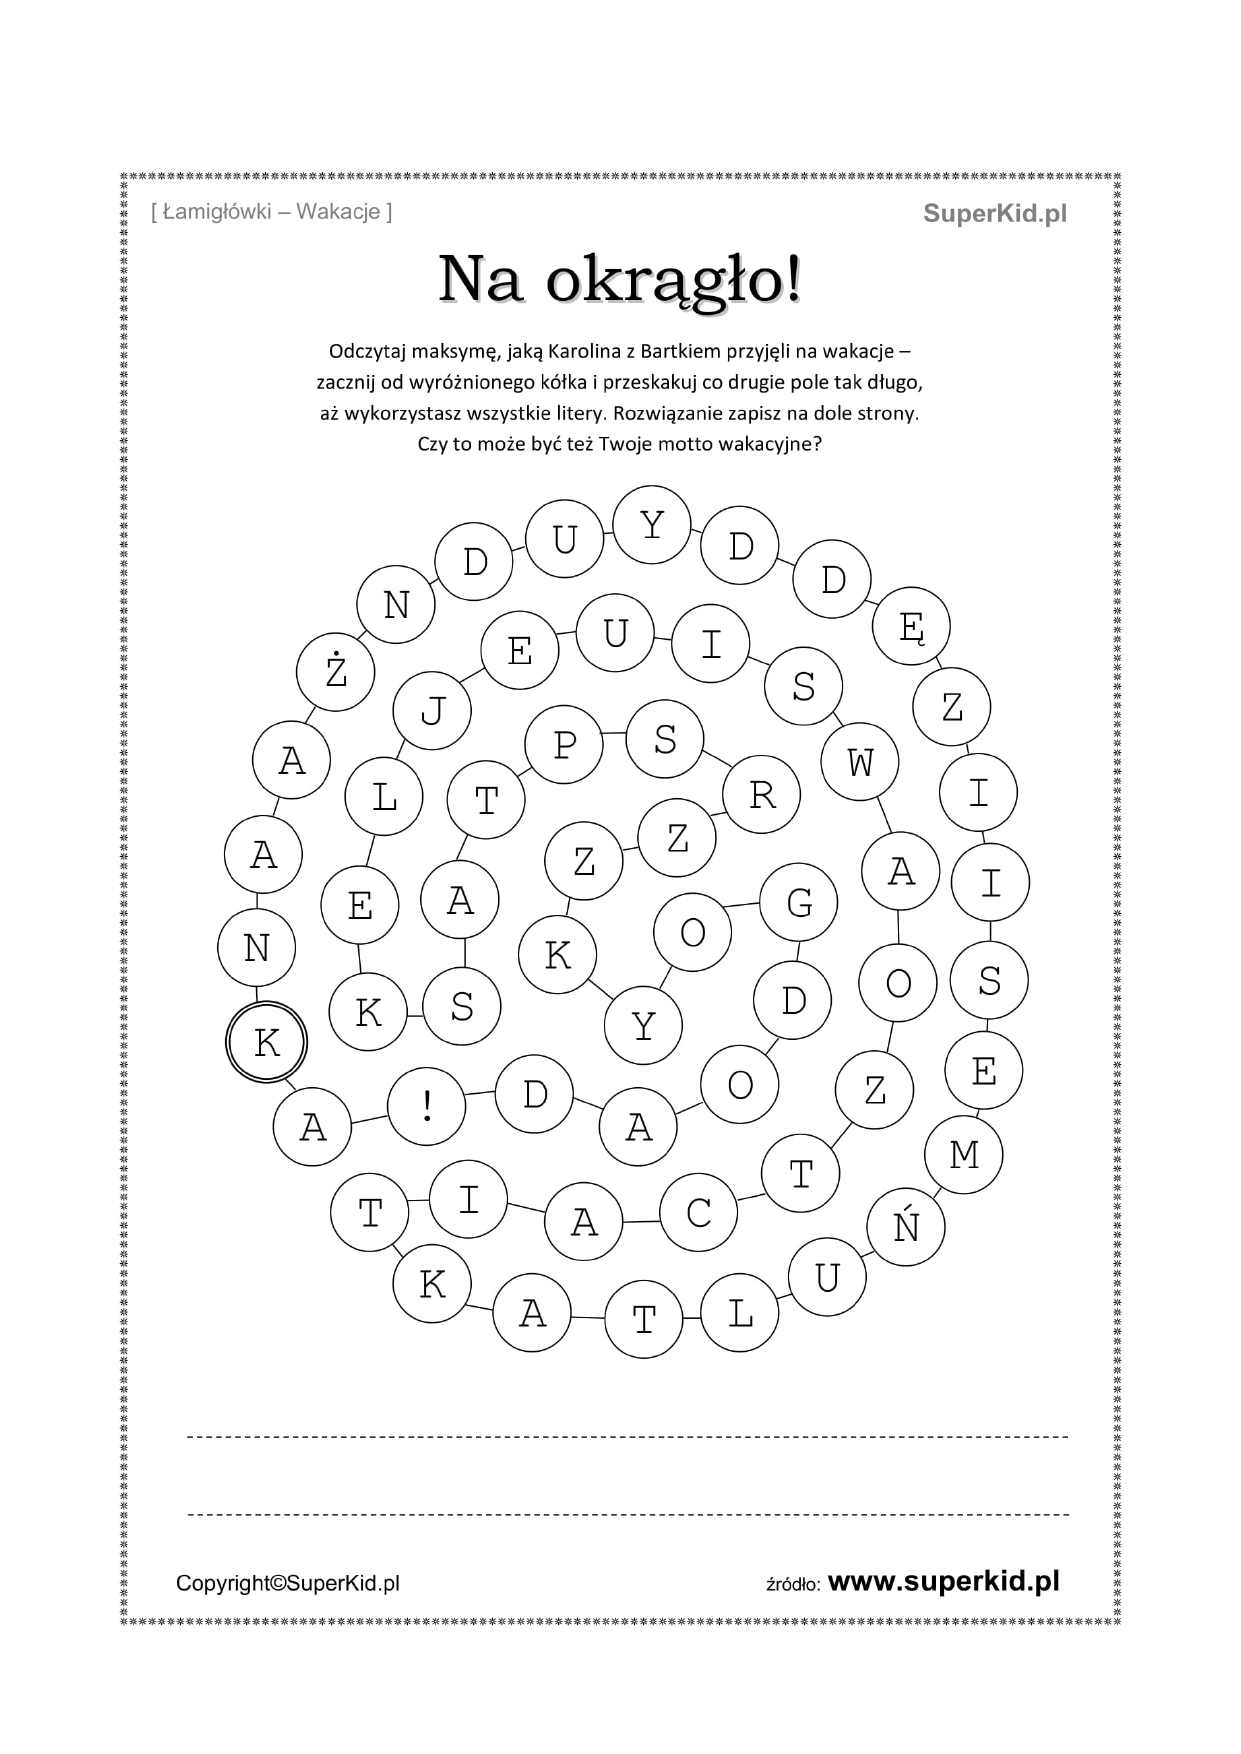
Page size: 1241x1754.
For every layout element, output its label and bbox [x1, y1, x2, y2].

picture [75, 128, 1166, 1670]
